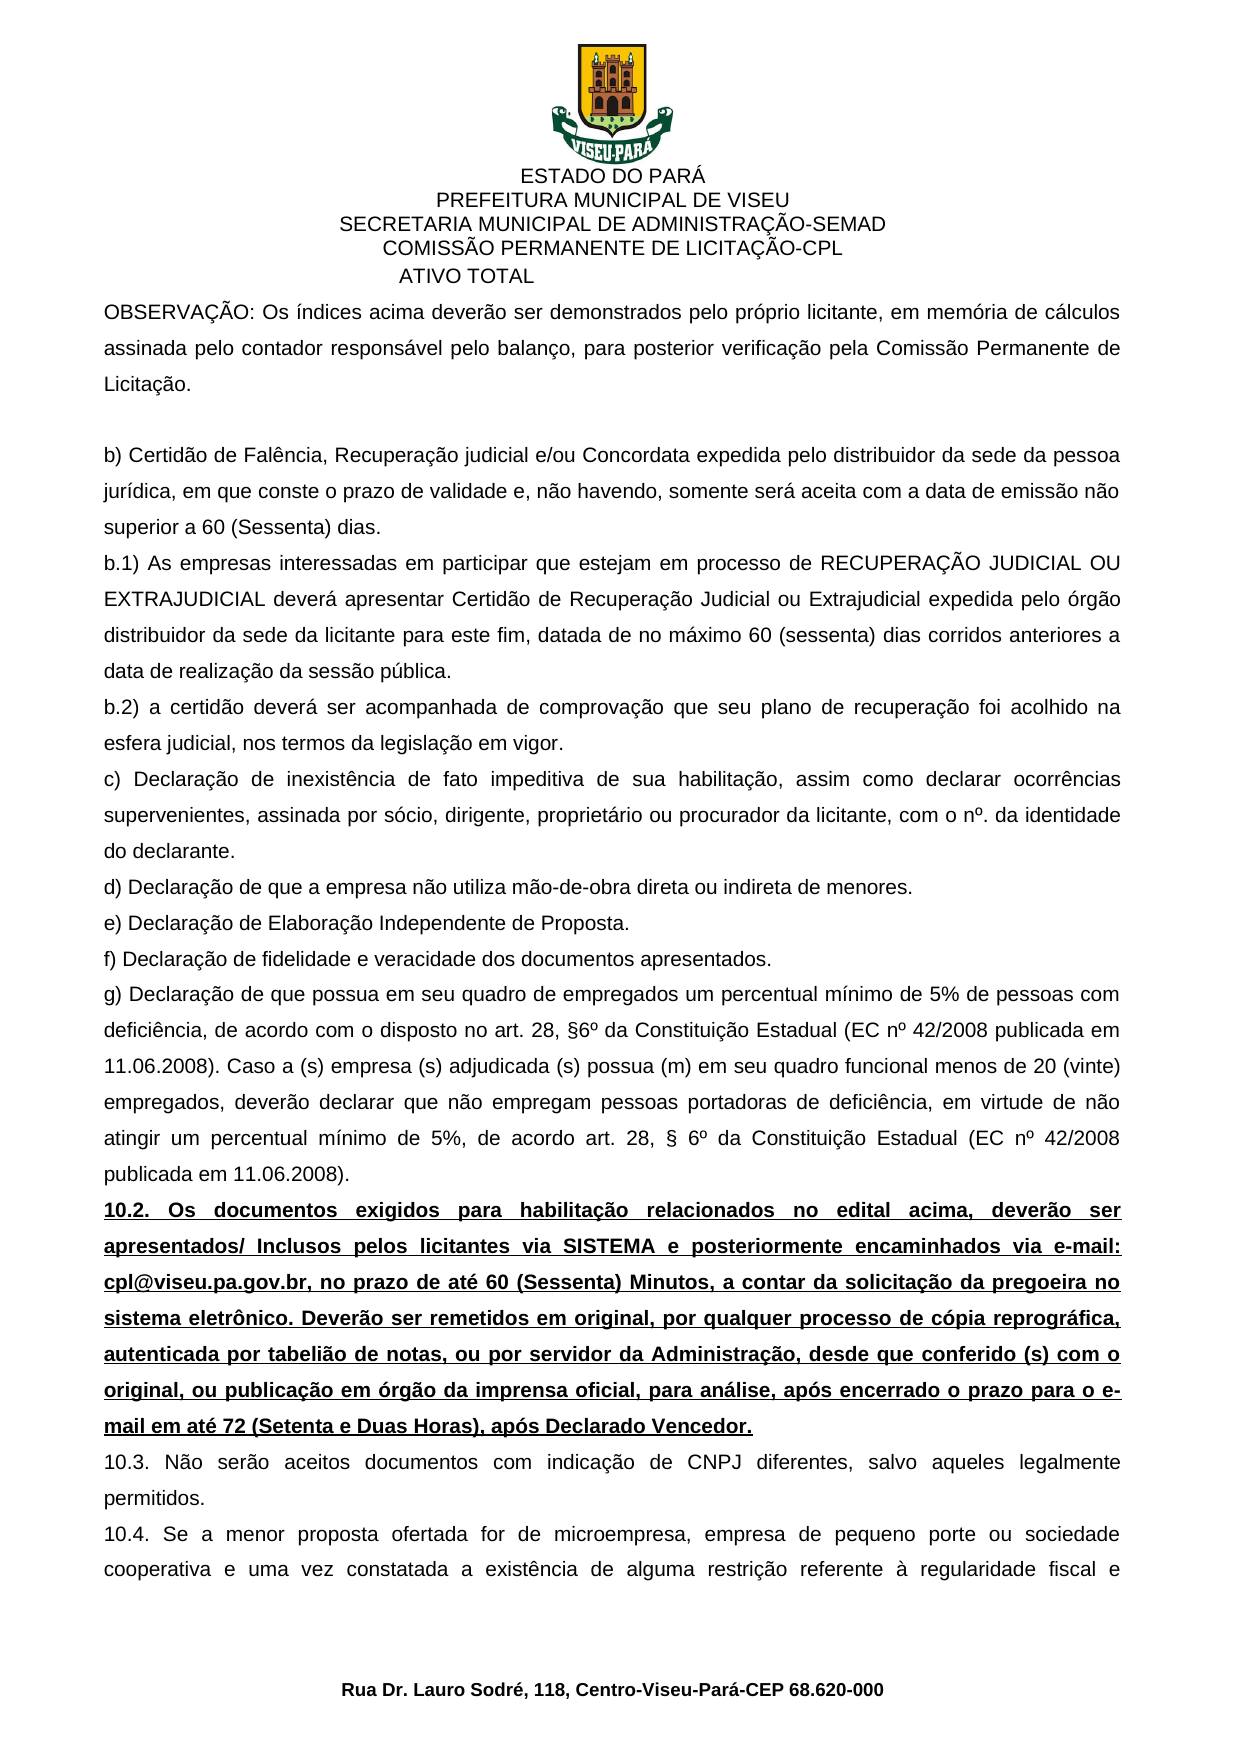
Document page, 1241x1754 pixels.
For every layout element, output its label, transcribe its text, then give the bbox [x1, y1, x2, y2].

text b.1) As empresas interessadas em participar que estejam em processo de RECUPERAÇÃO JUDICIAL OU EXTRAJUDICIAL deverá apresentar Certidão de Recuperação Judicial ou Extrajudicial expedida pelo órgão distribuidor da sede da licitante para este fim, datada de no máximo 60 (sessenta) dias corridos anteriores a data de realização da sessão pública. [103, 551, 1122, 683]
text c) Declaração de inexistência de fato impeditiva de sua habilitação, assim como declarar ocorrências supervenientes, assinada por sócio, dirigente, proprietário ou procurador da licitante, com o nº. da identidade do declarante. [103, 767, 1122, 862]
text f) Declaração de fidelidade e veracidade dos documentos apresentados. [103, 946, 1122, 970]
text d) Declaração de que a empresa não utiliza mão-de-obra direta ou indireta de menores. [103, 874, 1122, 898]
text b.2) a certidão deverá ser acompanhada de comprovação que seu plano de recuperação foi acolhido na esfera judicial, nos termos da legislação em vigor. [103, 695, 1122, 755]
text ATIVO TOTAL [325, 263, 1122, 287]
text e) Declaração de Elaboração Independente de Proposta. [103, 910, 1122, 934]
text apresentados/ Inclusos pelos licitantes via SISTEMA e posteriormente encaminhados via e-mail: [103, 1220, 1122, 1255]
picture [551, 44, 674, 165]
text 10.3. Não serão aceitos documentos com indicação de CNPJ diferentes, salvo aqueles legalmente permitidos. [103, 1449, 1122, 1509]
text mail em até 72 (Setenta e Duas Horas), após Declarado Vencedor. [103, 1400, 1122, 1437]
text cpl@viseu.pa.gov.br, no prazo de até 60 (Sessenta) Minutos, a contar da solicitação da pregoeira no sistema eletrônico. Deverão ser remetidos em original, por qualquer processo de cópia reprográfica, autenticada por tabelião de notas, ou por servidor da Administração, desde que conferido (s) com o original, ou publicação em órgão da imprensa oficial, para análise, após encerrado o prazo para o e- [103, 1256, 1122, 1399]
text 10.2. Os documentos exigidos para habilitação relacionados no edital acima, deverão ser [103, 1198, 1122, 1219]
text b) Certidão de Falência, Recuperação judicial e/ou Concordata expedida pelo distribuidor da sede da pessoa jurídica, em que conste o prazo de validade e, não havendo, somente será aceita com a data de emissão não superior a 60 (Sessenta) dias. [103, 443, 1122, 539]
text OBSERVAÇÃO: Os índices acima deverão ser demonstrados pelo próprio licitante, em memória de cálculos assinada pelo contador responsável pelo balanço, para posterior verificação pela Comissão Permanente de Licitação. [103, 299, 1122, 395]
text g) Declaração de que possua em seu quadro de empregados um percentual mínimo de 5% de pessoas com deficiência, de acordo com o disposto no art. 28, §6º da Constituição Estadual (EC nº 42/2008 publicada em 11.06.2008). Caso a (s) empresa (s) adjudicada (s) possua (m) em seu quadro funcional menos de 20 (vinte) empregados, deverão declarar que não empregam pessoas portadoras de deficiência, em virtude de não atingir um percentual mínimo de 5%, de acordo art. 28, § 6º da Constituição Estadual (EC nº 42/2008 publicada em 11.06.2008). [103, 982, 1122, 1186]
text 10.4. Se a menor proposta ofertada for de microempresa, empresa de pequeno porte ou sociedade cooperativa e uma vez constatada a existência de alguma restrição referente à regularidade fiscal e [103, 1521, 1122, 1581]
